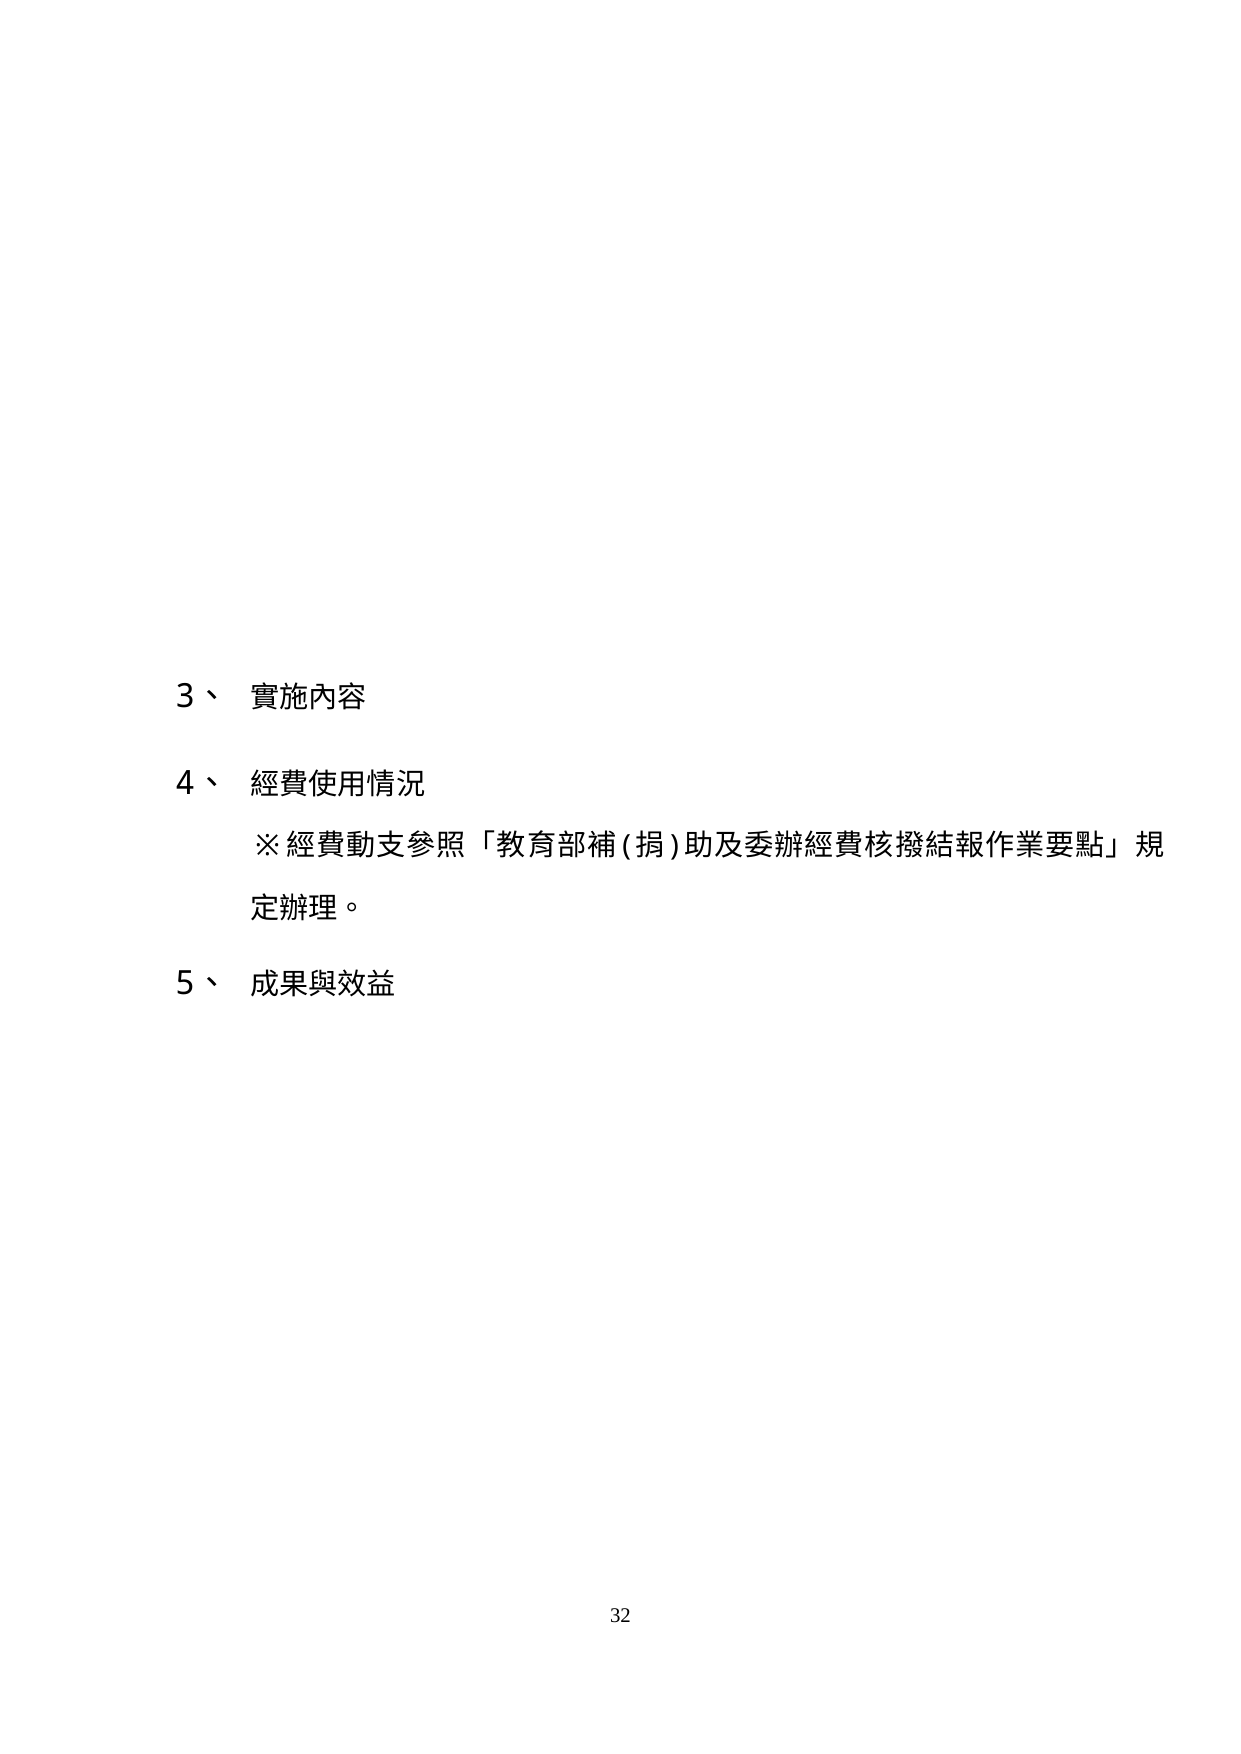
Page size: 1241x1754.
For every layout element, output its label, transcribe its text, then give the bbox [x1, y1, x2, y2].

list 成果與效益 [175, 939, 1165, 1001]
text ※經費動支參照「教育部補(捐)助及委辦經費核撥結報作業要點」規定辦理。 [250, 801, 1165, 926]
list 實施內容 [175, 651, 1165, 714]
list 經費使用情況 [175, 739, 1165, 801]
